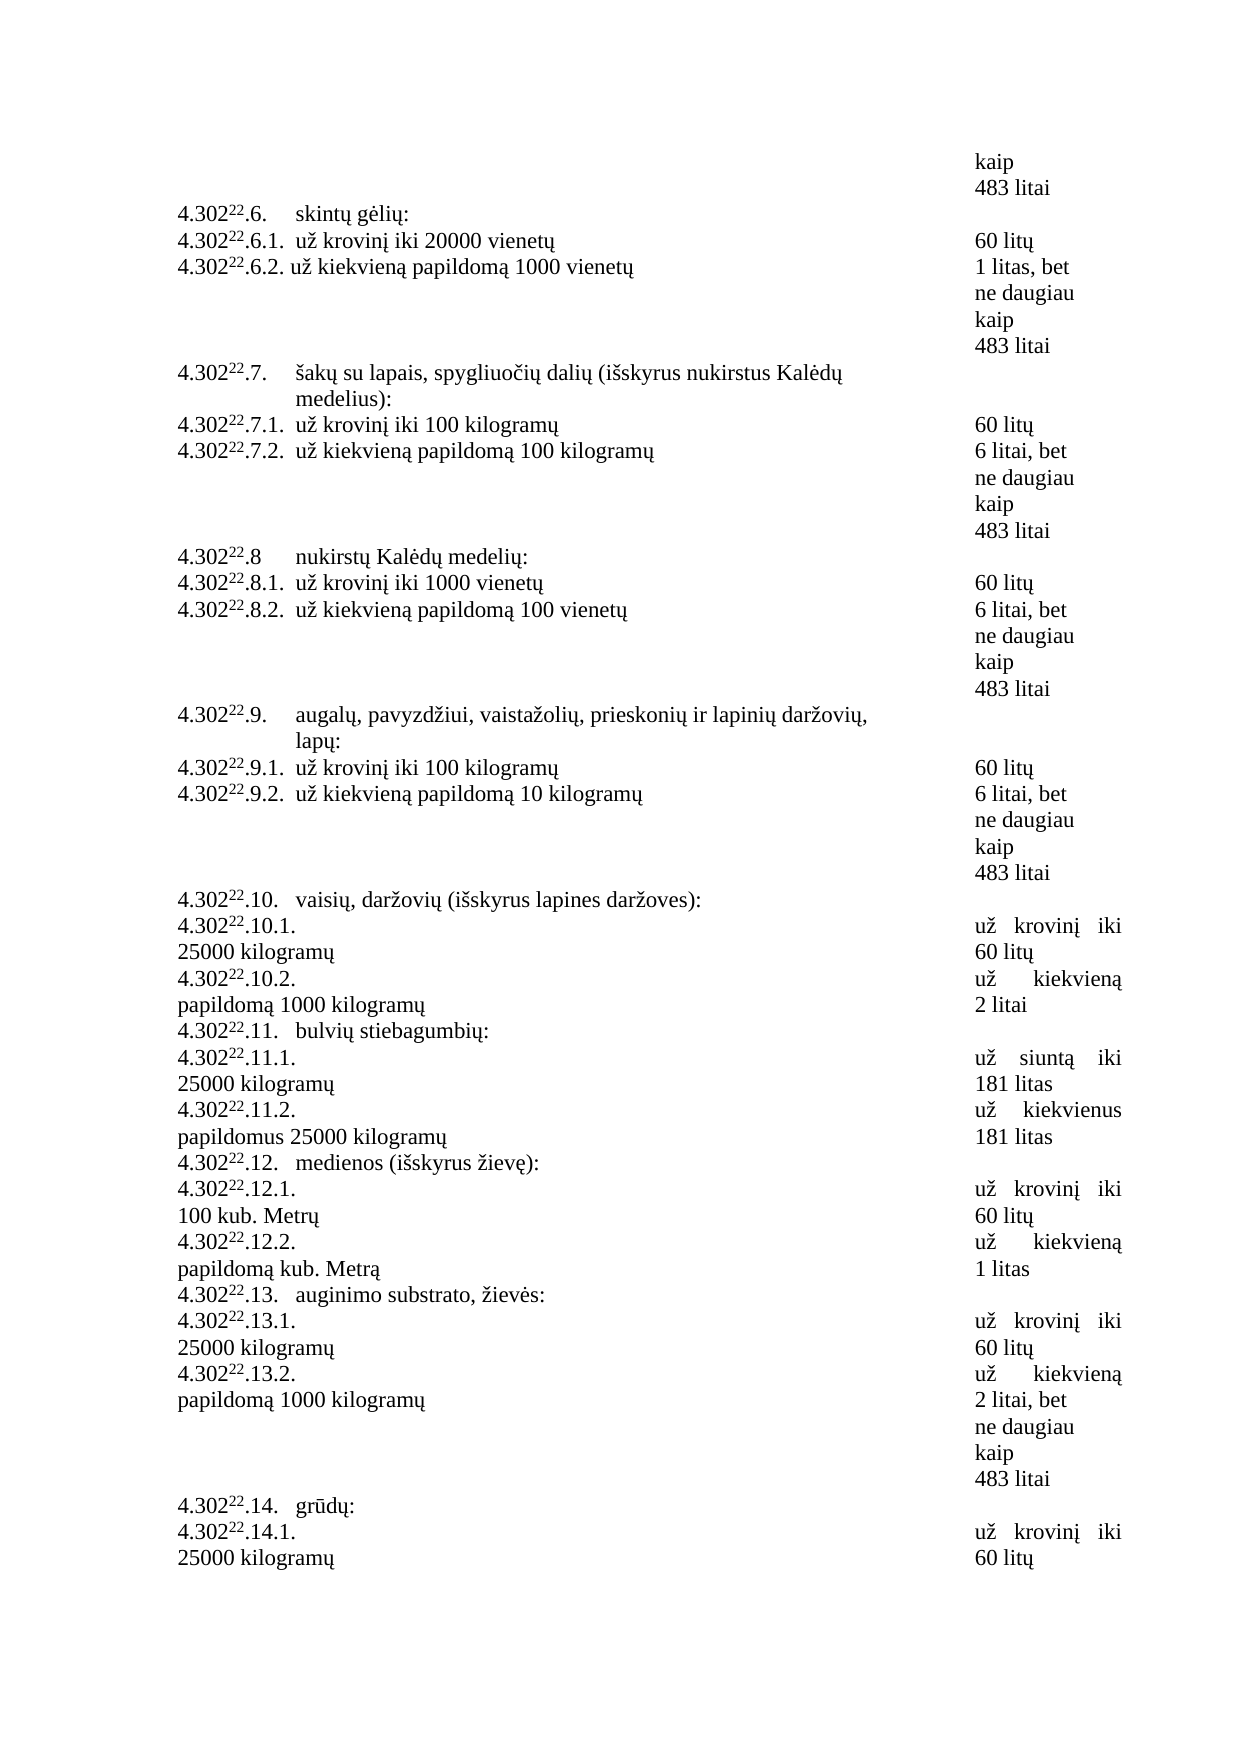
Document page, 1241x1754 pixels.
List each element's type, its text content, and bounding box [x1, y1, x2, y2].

text 4.30222.14.1. už krovinį iki 25000 kilogramų 60 litų [177, 1518, 1122, 1571]
text 4.30222.11.2. už kiekvienus papildomus 25000 kilogramų 181 litas [177, 1096, 1122, 1149]
text medelius): [177, 385, 1122, 411]
text 4.30222.8.1. už krovinį iki 1000 vienetų 60 litų [177, 569, 1122, 596]
text 4.30222.9. augalų, pavyzdžiui, vaistažolių, prieskonių ir lapinių daržovių, [177, 701, 1122, 727]
text 4.30222.8 nukirstų Kalėdų medelių: [177, 543, 1122, 569]
text 4.30222.12.1. už krovinį iki 100 kub. Metrų 60 litų [177, 1176, 1122, 1228]
text 4.30222.8.2. už kiekvieną papildomą 100 vienetų 6 litai, bet [177, 596, 1122, 622]
text kaip [974, 833, 1122, 859]
text ne daugiau [974, 1413, 1122, 1439]
text 483 litai [974, 859, 1122, 886]
text 4.30222.12.2. už kiekvieną papildomą kub. Metrą 1 litas [177, 1228, 1122, 1281]
text 483 litai [974, 332, 1122, 358]
text kaip [974, 1439, 1122, 1465]
text 4.30222.7.2. už kiekvieną papildomą 100 kilogramų 6 litai, bet [177, 438, 1122, 464]
text 4.30222.13. auginimo substrato, žievės: [177, 1281, 1122, 1307]
text 4.30222.7. šakų su lapais, spygliuočių dalių (išskyrus nukirstus Kalėdų [177, 358, 1122, 385]
text 483 litai [974, 517, 1122, 543]
text kaip [974, 648, 1122, 675]
text 4.30222.13.2. už kiekvieną papildomą 1000 kilogramų 2 litai, bet [177, 1360, 1122, 1413]
text 4.30222.6. skintų gėlių: [177, 200, 1122, 227]
text ne daugiau [974, 622, 1122, 648]
text 4.30222.13.1. už krovinį iki 25000 kilogramų 60 litų [177, 1307, 1122, 1360]
text 483 litai [974, 174, 1122, 200]
text 4.30222.7.1. už krovinį iki 100 kilogramų 60 litų [177, 411, 1122, 438]
text 4.30222.6.1. už krovinį iki 20000 vienetų 60 litų [177, 227, 1122, 253]
text ne daugiau [974, 279, 1122, 306]
text 4.30222.9.1. už krovinį iki 100 kilogramų 60 litų [177, 754, 1122, 780]
text 4.30222.14. grūdų: [177, 1492, 1122, 1518]
text kaip [974, 490, 1122, 517]
text 4.30222.11. bulvių stiebagumbių: [177, 1017, 1122, 1044]
text kaip [974, 148, 1122, 174]
text 4.30222.9.2. už kiekvieną papildomą 10 kilogramų 6 litai, bet [177, 780, 1122, 807]
text 4.30222.10.2. už kiekvieną papildomą 1000 kilogramų 2 litai [177, 965, 1122, 1017]
text 4.30222.6.2. už kiekvieną papildomą 1000 vienetų 1 litas, bet [177, 253, 1122, 279]
text 4.30222.11.1. už siuntą iki 25000 kilogramų 181 litas [177, 1044, 1122, 1096]
text kaip [974, 306, 1122, 332]
text ne daugiau [974, 807, 1122, 833]
text ne daugiau [974, 464, 1122, 490]
text 4.30222.10. vaisių, daržovių (išskyrus lapines daržoves): [177, 886, 1122, 912]
text 4.30222.10.1. už krovinį iki 25000 kilogramų 60 litų [177, 912, 1122, 965]
text 483 litai [974, 675, 1122, 701]
text 4.30222.12. medienos (išskyrus žievę): [177, 1149, 1122, 1176]
text lapų: [177, 727, 1122, 754]
text 483 litai [974, 1465, 1122, 1492]
